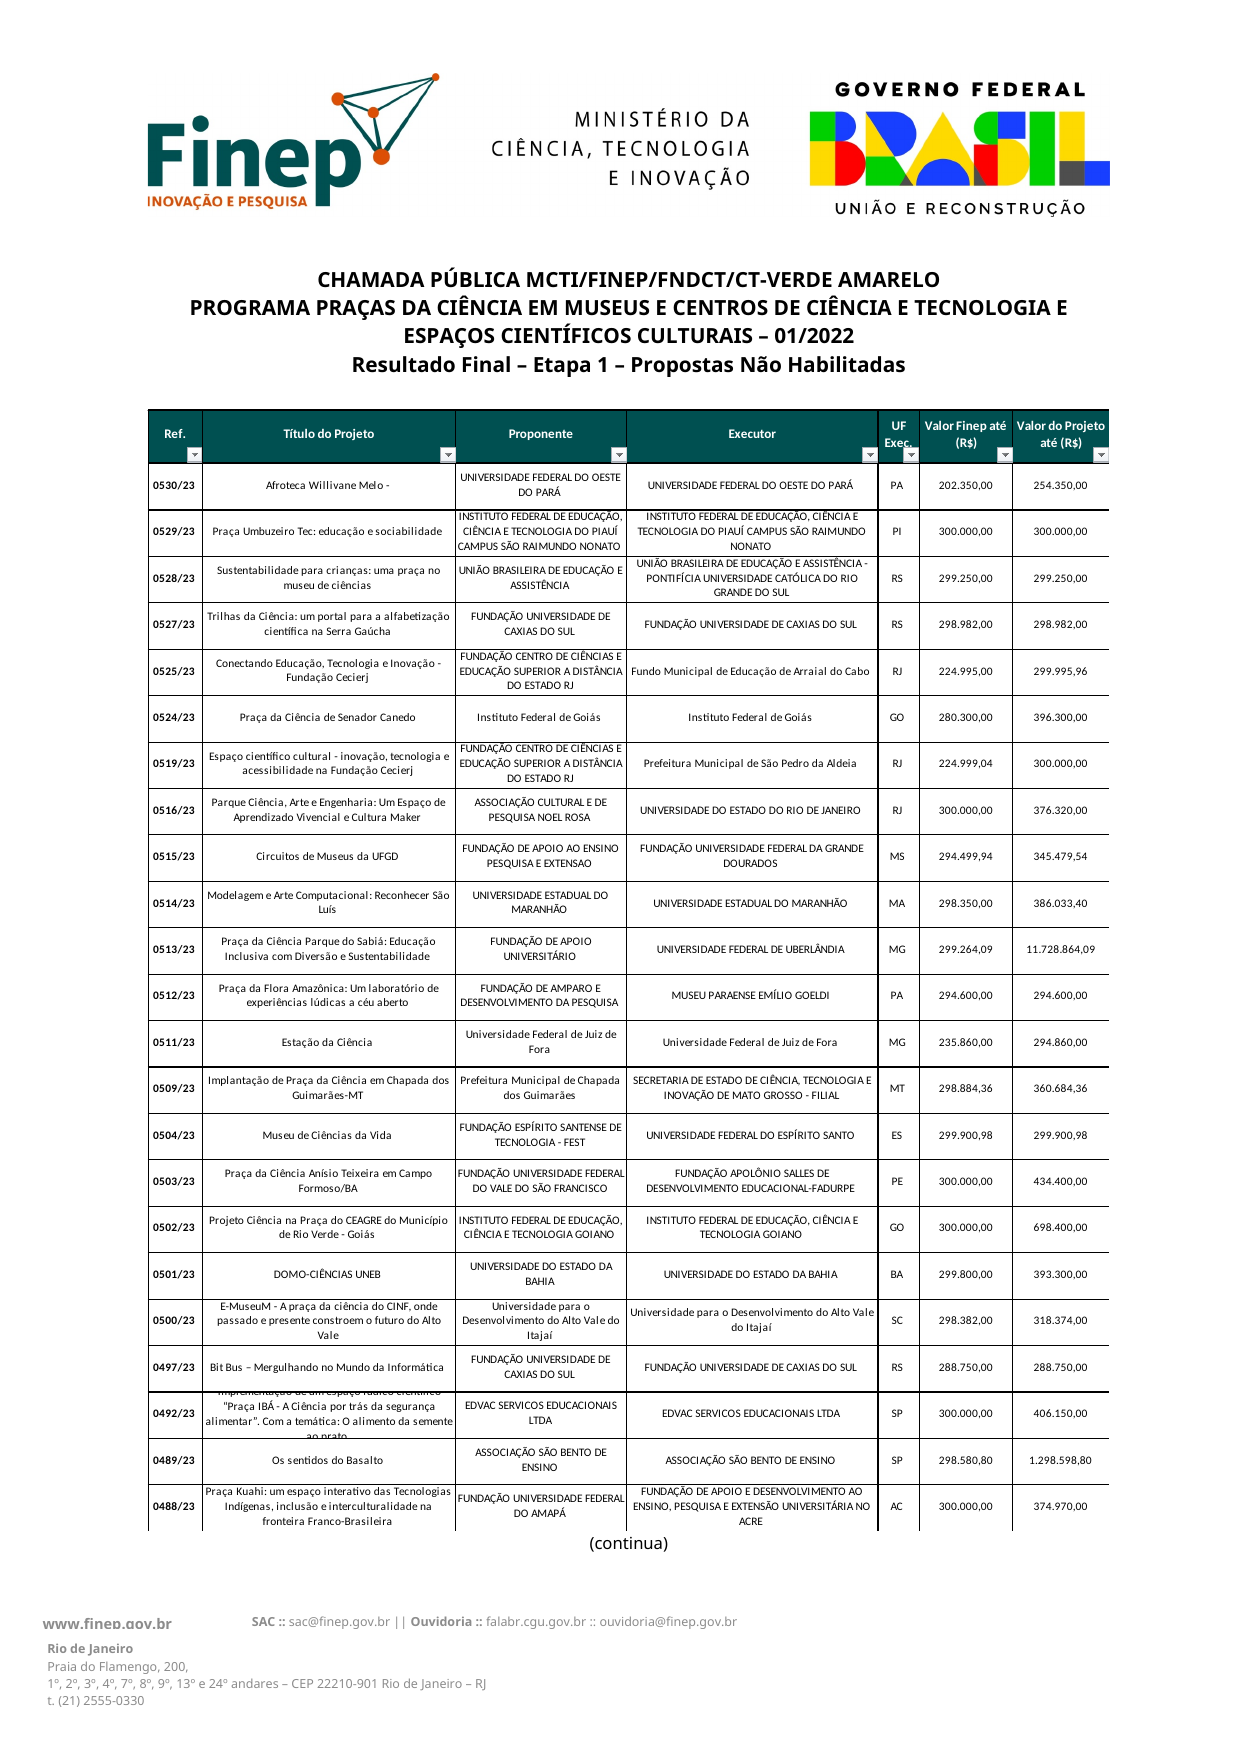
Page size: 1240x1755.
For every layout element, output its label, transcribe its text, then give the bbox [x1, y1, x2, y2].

text PROGRAMA PRAÇAS DA CIÊNCIA EM MUSEUS E CENTROS DE CIÊNCIA E TECNOLOGIA E ESPAÇOS CIENTÍFICOS CULTURAIS – 01/2022 [148, 293, 1110, 350]
text (continua) [148, 1532, 1110, 1554]
text CHAMADA PÚBLICA MCTI/FINEP/FNDCT/CT-VERDE AMARELO [148, 265, 1110, 293]
text Resultado Final – Etapa 1 – Propostas Não Habilitadas [148, 350, 1110, 378]
